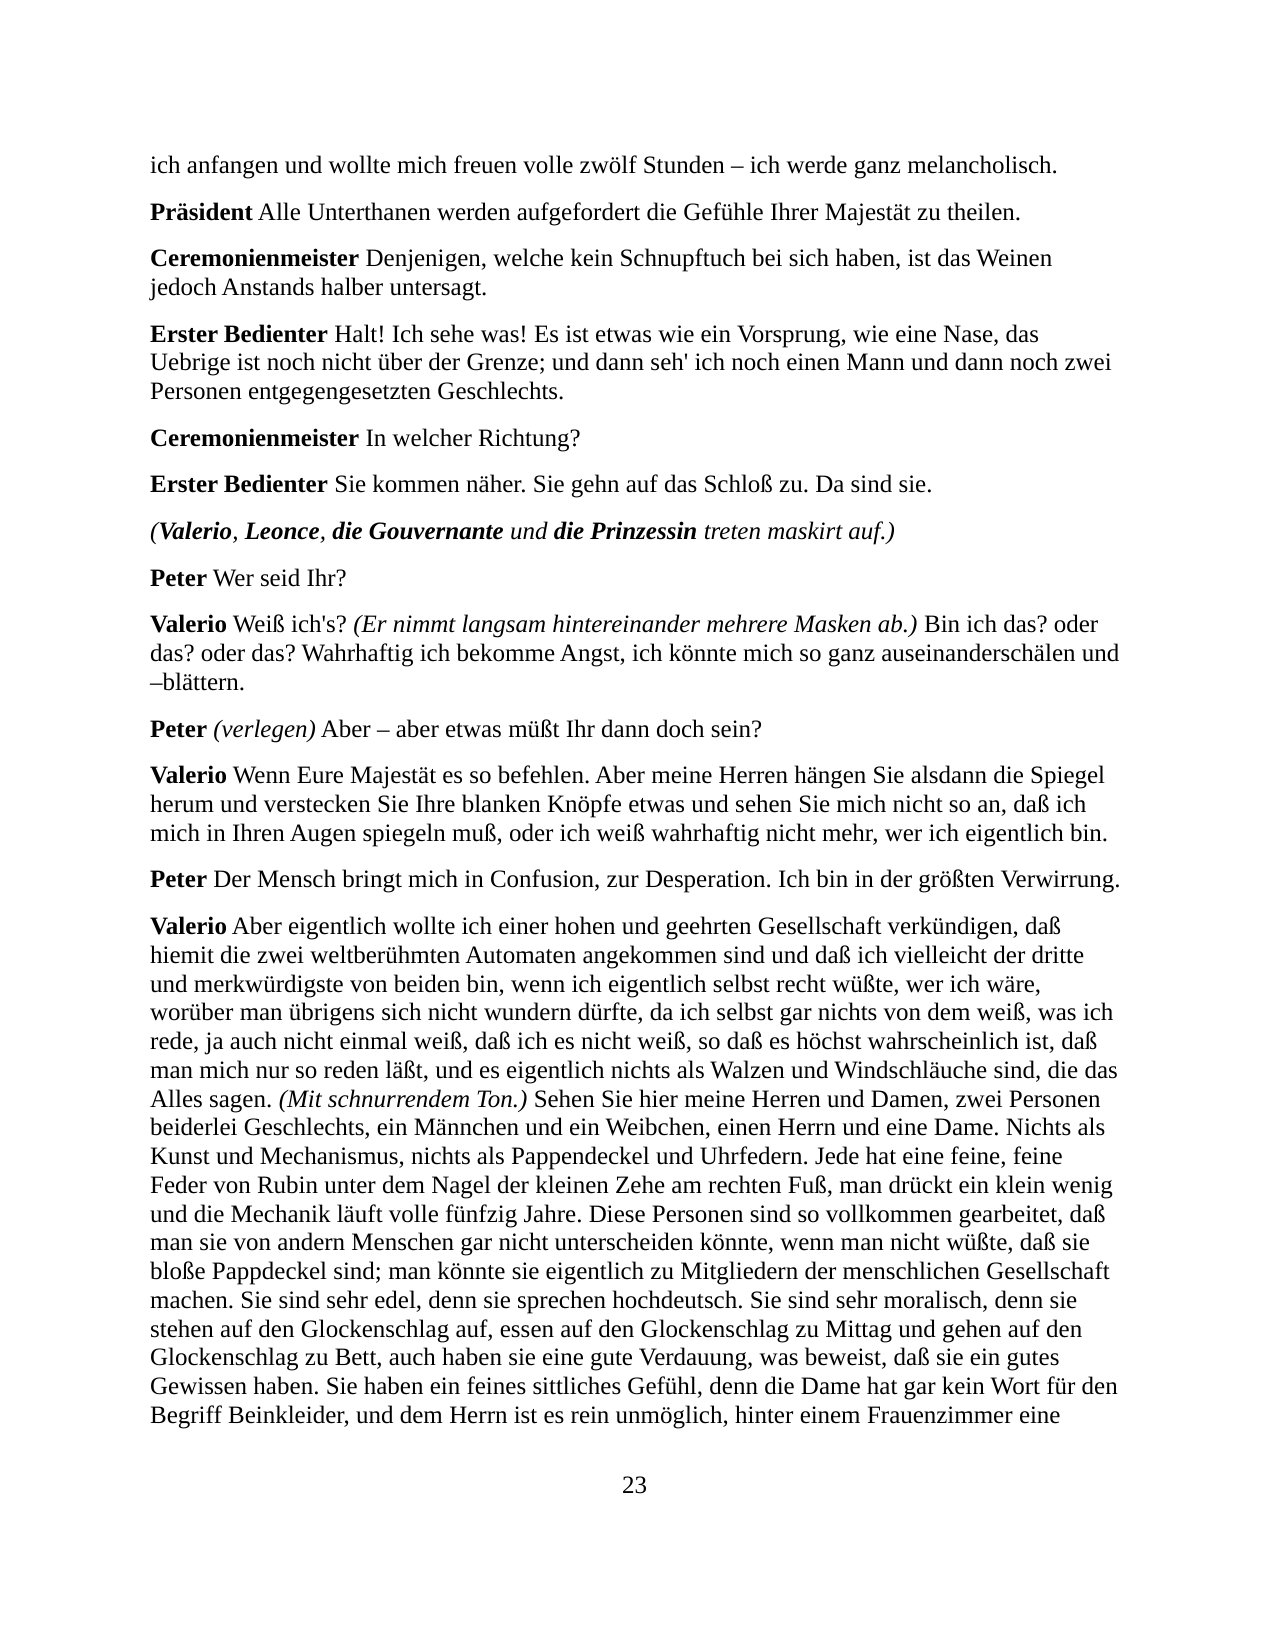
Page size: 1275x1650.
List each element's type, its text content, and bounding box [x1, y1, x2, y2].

text Erster Bedienter Sie kommen näher. Sie gehn auf das Schloß zu. Da sind sie. [150, 469, 1125, 498]
text Peter Wer seid Ihr? [150, 563, 1125, 592]
text Ceremonienmeister Denjenigen, welche kein Schnupftuch bei sich haben, ist das Weinen jedoch Anstands halber untersagt. [150, 243, 1125, 301]
text ich anfangen und wollte mich freuen volle zwölf Stunden – ich werde ganz melancholisch. [150, 150, 1125, 179]
text Ceremonienmeister In welcher Richtung? [150, 423, 1125, 452]
text Präsident Alle Unterthanen werden aufgefordert die Gefühle Ihrer Majestät zu theilen. [150, 197, 1125, 225]
text Peter (verlegen) Aber – aber etwas müßt Ihr dann doch sein? [150, 714, 1125, 742]
text Valerio Wenn Eure Majestät es so befehlen. Aber meine Herren hängen Sie alsdann die Spiegel herum und verstecken Sie Ihre blanken Knöpfe etwas und sehen Sie mich nicht so an, daß ich mich in Ihren Augen spiegeln muß, oder ich weiß wahrhaftig nicht mehr, wer ich eigentlich bin. [150, 760, 1125, 847]
text Valerio Aber eigentlich wollte ich einer hohen und geehrten Gesellschaft verkündigen, daß hiemit die zwei weltberühmten Automaten angekommen sind und daß ich vielleicht der dritte und merkwürdigste von beiden bin, wenn ich eigentlich selbst recht wüßte, wer ich wäre, worüber man übrigens sich nicht wundern dürfte, da ich selbst gar nichts von dem weiß, was ich rede, ja auch nicht einmal weiß, daß ich es nicht weiß, so daß es höchst wahrscheinlich ist, daß man mich nur so reden läßt, und es eigentlich nichts als Walzen und Windschläuche sind, die das Alles sagen. (Mit schnurrendem Ton.) Sehen Sie hier meine Herren und Damen, zwei Personen beiderlei Geschlechts, ein Männchen und ein Weibchen, einen Herrn und eine Dame. Nichts als Kunst und Mechanismus, nichts als Pappendeckel und Uhrfedern. Jede hat eine feine, feine Feder von Rubin unter dem Nagel der kleinen Zehe am rechten Fuß, man drückt ein klein wenig und die Mechanik läuft volle fünfzig Jahre. Diese Personen sind so vollkommen gearbeitet, daß man sie von andern Menschen gar nicht unterscheiden könnte, wenn man nicht wüßte, daß sie bloße Pappdeckel sind; man könnte sie eigentlich zu Mitgliedern der menschlichen Gesellschaft machen. Sie sind sehr edel, denn sie sprechen hochdeutsch. Sie sind sehr moralisch, denn sie stehen auf den Glockenschlag auf, essen auf den Glockenschlag zu Mittag und gehen auf den Glockenschlag zu Bett, auch haben sie eine gute Verdauung, was beweist, daß sie ein gutes Gewissen haben. Sie haben ein feines sittliches Gefühl, denn die Dame hat gar kein Wort für den Begriff Beinkleider, und dem Herrn ist es rein unmöglich, hinter einem Frauenzimmer eine [150, 911, 1125, 1429]
text Valerio Weiß ich's? (Er nimmt langsam hintereinander mehrere Masken ab.) Bin ich das? oder das? oder das? Wahrhaftig ich bekomme Angst, ich könnte mich so ganz auseinanderschälen und –blättern. [150, 609, 1125, 696]
text Erster Bedienter Halt! Ich sehe was! Es ist etwas wie ein Vorsprung, wie eine Nase, das Uebrige ist noch nicht über der Grenze; und dann seh' ich noch einen Mann und dann noch zwei Personen entgegengesetzten Geschlechts. [150, 319, 1125, 405]
text Peter Der Mensch bringt mich in Confusion, zur Desperation. Ich bin in der größten Verwirrung. [150, 864, 1125, 893]
text (Valerio, Leonce, die Gouvernante und die Prinzessin treten maskirt auf.) [150, 516, 1125, 545]
